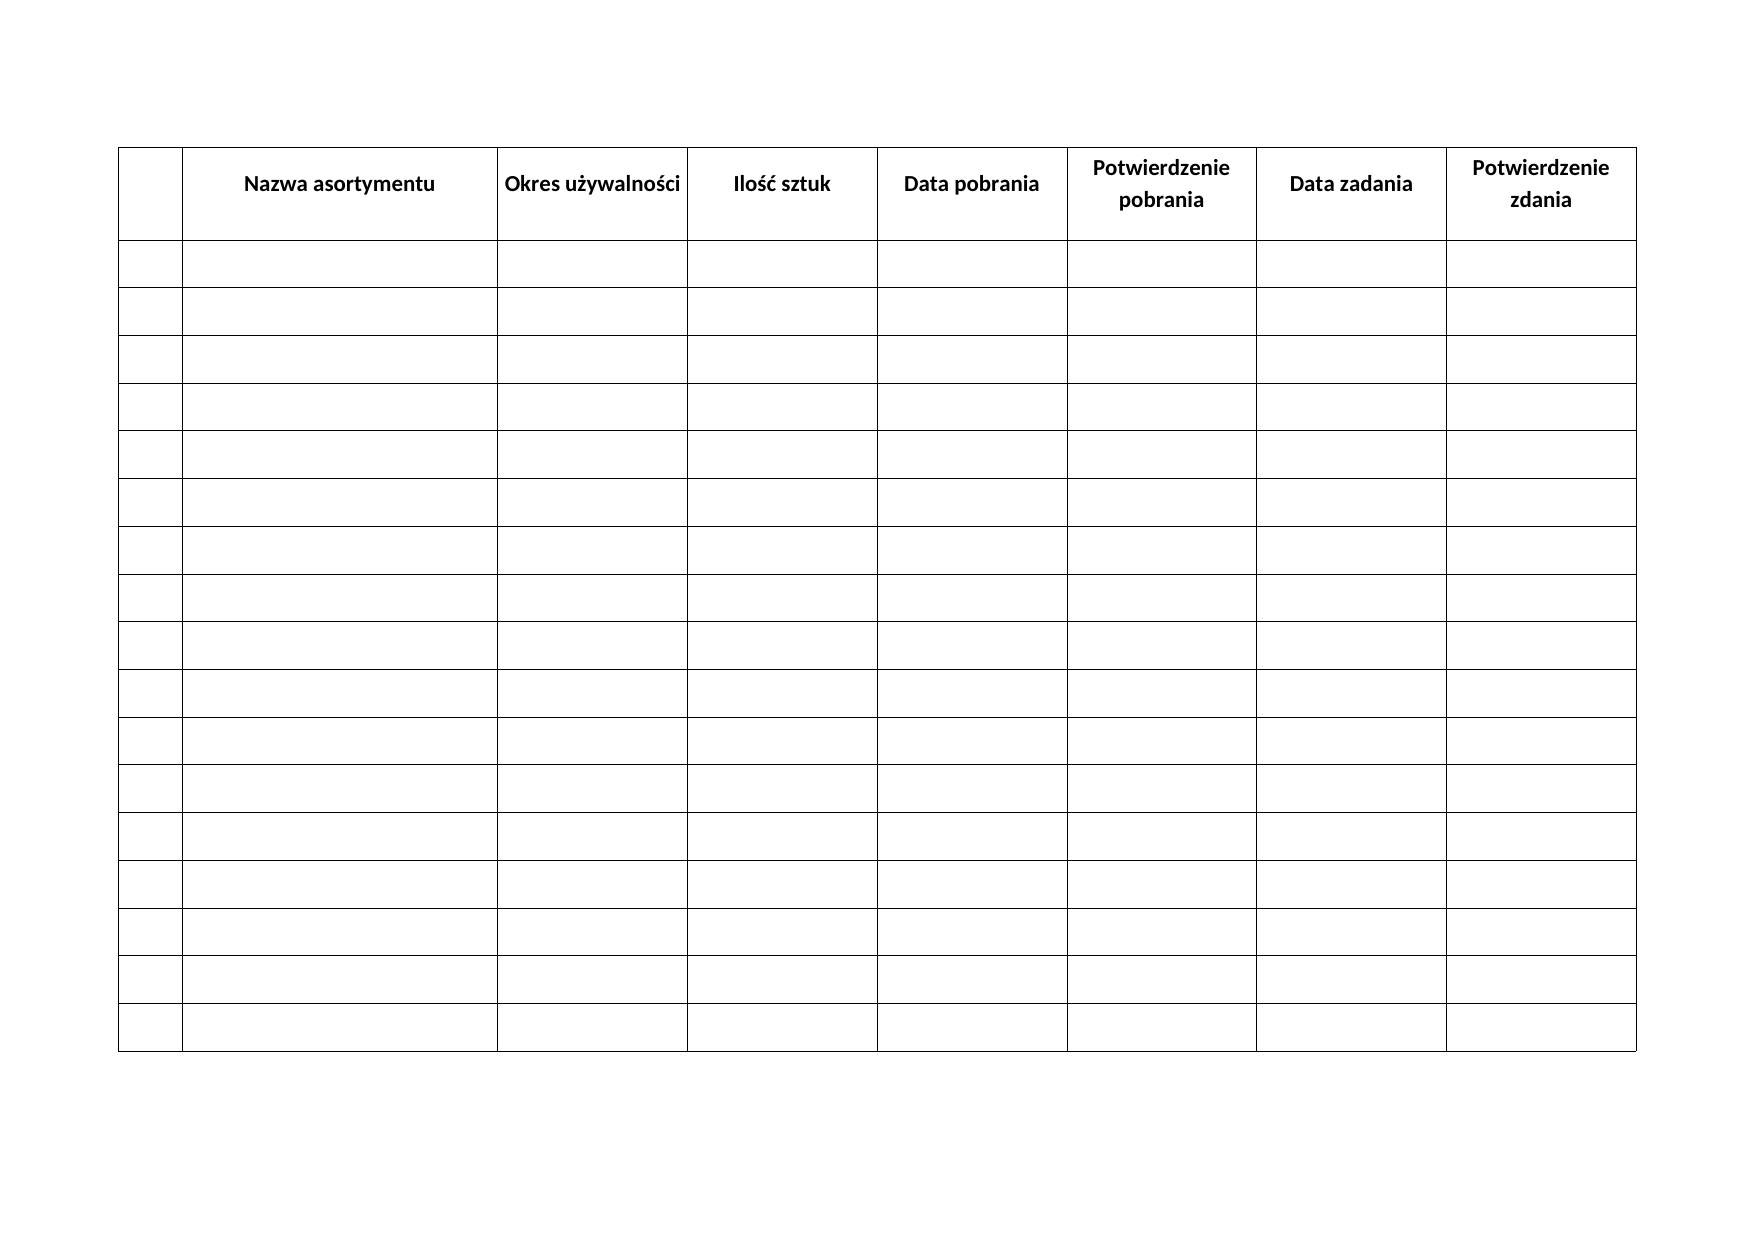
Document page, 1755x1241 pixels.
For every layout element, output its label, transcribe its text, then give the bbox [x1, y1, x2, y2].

table_cell [1068, 670, 1256, 717]
table_cell [183, 718, 497, 764]
table_cell [1447, 241, 1636, 287]
table_cell [878, 718, 1067, 764]
table_cell [498, 1004, 687, 1051]
table_cell [119, 622, 182, 669]
table_cell [498, 813, 687, 860]
table_cell [183, 431, 497, 478]
table_cell [878, 622, 1067, 669]
table_cell [688, 861, 877, 907]
table_cell [183, 909, 497, 955]
table_cell [498, 956, 687, 1003]
table_cell [119, 241, 182, 287]
table_cell [878, 479, 1067, 526]
table_cell [183, 575, 497, 621]
table_cell [688, 384, 877, 430]
table_cell [878, 909, 1067, 955]
table_cell [1447, 718, 1636, 764]
table_cell [1068, 813, 1256, 860]
table_cell [1257, 479, 1446, 526]
table_cell [498, 670, 687, 717]
table_cell [878, 813, 1067, 860]
table_cell [1257, 622, 1446, 669]
table_header Data pobrania [878, 148, 1067, 239]
table_cell [119, 718, 182, 764]
table_cell [1068, 909, 1256, 955]
table_cell [119, 861, 182, 907]
table_cell [688, 622, 877, 669]
table_cell [498, 336, 687, 383]
table_cell [1257, 336, 1446, 383]
table_header [119, 148, 182, 239]
table_cell [119, 288, 182, 335]
table_header Data zadania [1257, 148, 1446, 239]
table_cell [498, 718, 687, 764]
table_cell [183, 479, 497, 526]
table_cell [1257, 813, 1446, 860]
table_cell [1257, 670, 1446, 717]
table_cell [1068, 1004, 1256, 1051]
table_cell [183, 670, 497, 717]
table_cell [1257, 384, 1446, 430]
table_cell [1447, 813, 1636, 860]
table_cell [1068, 765, 1256, 812]
table_cell [183, 336, 497, 383]
table_cell [1447, 336, 1636, 383]
table_cell [1068, 956, 1256, 1003]
table_cell [1068, 575, 1256, 621]
table_cell [878, 956, 1067, 1003]
table_cell [119, 479, 182, 526]
table_cell [1447, 670, 1636, 717]
table_cell [1257, 527, 1446, 573]
table_cell [498, 288, 687, 335]
table_cell [183, 861, 497, 907]
table_cell [1068, 431, 1256, 478]
table_cell [1068, 527, 1256, 573]
table_cell [1257, 1004, 1446, 1051]
table_cell [688, 909, 877, 955]
table_cell [1447, 622, 1636, 669]
table_cell [878, 527, 1067, 573]
table_cell [688, 956, 877, 1003]
table_cell [119, 431, 182, 478]
table_cell [878, 861, 1067, 907]
table_cell [1257, 431, 1446, 478]
table_cell [119, 1004, 182, 1051]
table_cell [119, 336, 182, 383]
table_cell [1447, 384, 1636, 430]
table_cell [688, 575, 877, 621]
table_cell [183, 241, 497, 287]
table_cell [688, 336, 877, 383]
table_cell [183, 813, 497, 860]
table_cell [1068, 479, 1256, 526]
table_cell [688, 670, 877, 717]
table_cell [498, 861, 687, 907]
table_cell [878, 241, 1067, 287]
table_cell [498, 241, 687, 287]
table_cell [1447, 431, 1636, 478]
table_cell [1447, 288, 1636, 335]
table_cell [183, 288, 497, 335]
table_cell [878, 384, 1067, 430]
table_cell [878, 575, 1067, 621]
table_cell [1068, 241, 1256, 287]
table_cell [498, 622, 687, 669]
table_cell [1257, 718, 1446, 764]
table_cell [1447, 575, 1636, 621]
table_cell [878, 288, 1067, 335]
table_cell [183, 527, 497, 573]
table_cell [688, 431, 877, 478]
table_cell [119, 765, 182, 812]
table_header Nazwa asortymentu [183, 148, 497, 239]
table_cell [1257, 861, 1446, 907]
table_header Okres używalności [498, 148, 687, 239]
table_cell [119, 813, 182, 860]
table_cell [119, 384, 182, 430]
table_cell [183, 765, 497, 812]
table_cell [498, 431, 687, 478]
table_cell [1447, 861, 1636, 907]
table_cell [688, 527, 877, 573]
table_cell [1257, 956, 1446, 1003]
table_cell [1068, 288, 1256, 335]
table_cell [1257, 288, 1446, 335]
table_cell [1257, 575, 1446, 621]
table_header Potwierdzenie zdania [1447, 148, 1636, 239]
table_cell [119, 670, 182, 717]
table_cell [688, 813, 877, 860]
table_cell [1257, 765, 1446, 812]
table_cell [498, 909, 687, 955]
table_cell [498, 765, 687, 812]
table_cell [119, 575, 182, 621]
table_header Potwierdzenie pobrania [1068, 148, 1256, 239]
table_cell [1068, 861, 1256, 907]
table_cell [688, 241, 877, 287]
table_cell [878, 431, 1067, 478]
table_cell [878, 765, 1067, 812]
table_cell [878, 336, 1067, 383]
table_cell [1447, 956, 1636, 1003]
table_cell [688, 765, 877, 812]
table_cell [1257, 909, 1446, 955]
table_cell [1068, 718, 1256, 764]
table_cell [498, 479, 687, 526]
table_header Ilość sztuk [688, 148, 877, 239]
table_cell [498, 575, 687, 621]
table_cell [1257, 241, 1446, 287]
table_cell [1068, 384, 1256, 430]
table_cell [183, 622, 497, 669]
table_cell [498, 384, 687, 430]
table_cell [688, 479, 877, 526]
table_cell [1447, 527, 1636, 573]
table_cell [878, 1004, 1067, 1051]
table_cell [498, 527, 687, 573]
table_cell [183, 1004, 497, 1051]
table_cell [1068, 622, 1256, 669]
table_cell [1068, 336, 1256, 383]
table_cell [1447, 765, 1636, 812]
table_cell [688, 288, 877, 335]
table_cell [119, 909, 182, 955]
table_cell [688, 1004, 877, 1051]
table_cell [119, 527, 182, 573]
table_cell [1447, 479, 1636, 526]
table_cell [1447, 909, 1636, 955]
table_cell [183, 956, 497, 1003]
table_cell [688, 718, 877, 764]
table_cell [183, 384, 497, 430]
table_cell [119, 956, 182, 1003]
table_cell [878, 670, 1067, 717]
table_cell [1447, 1004, 1636, 1051]
